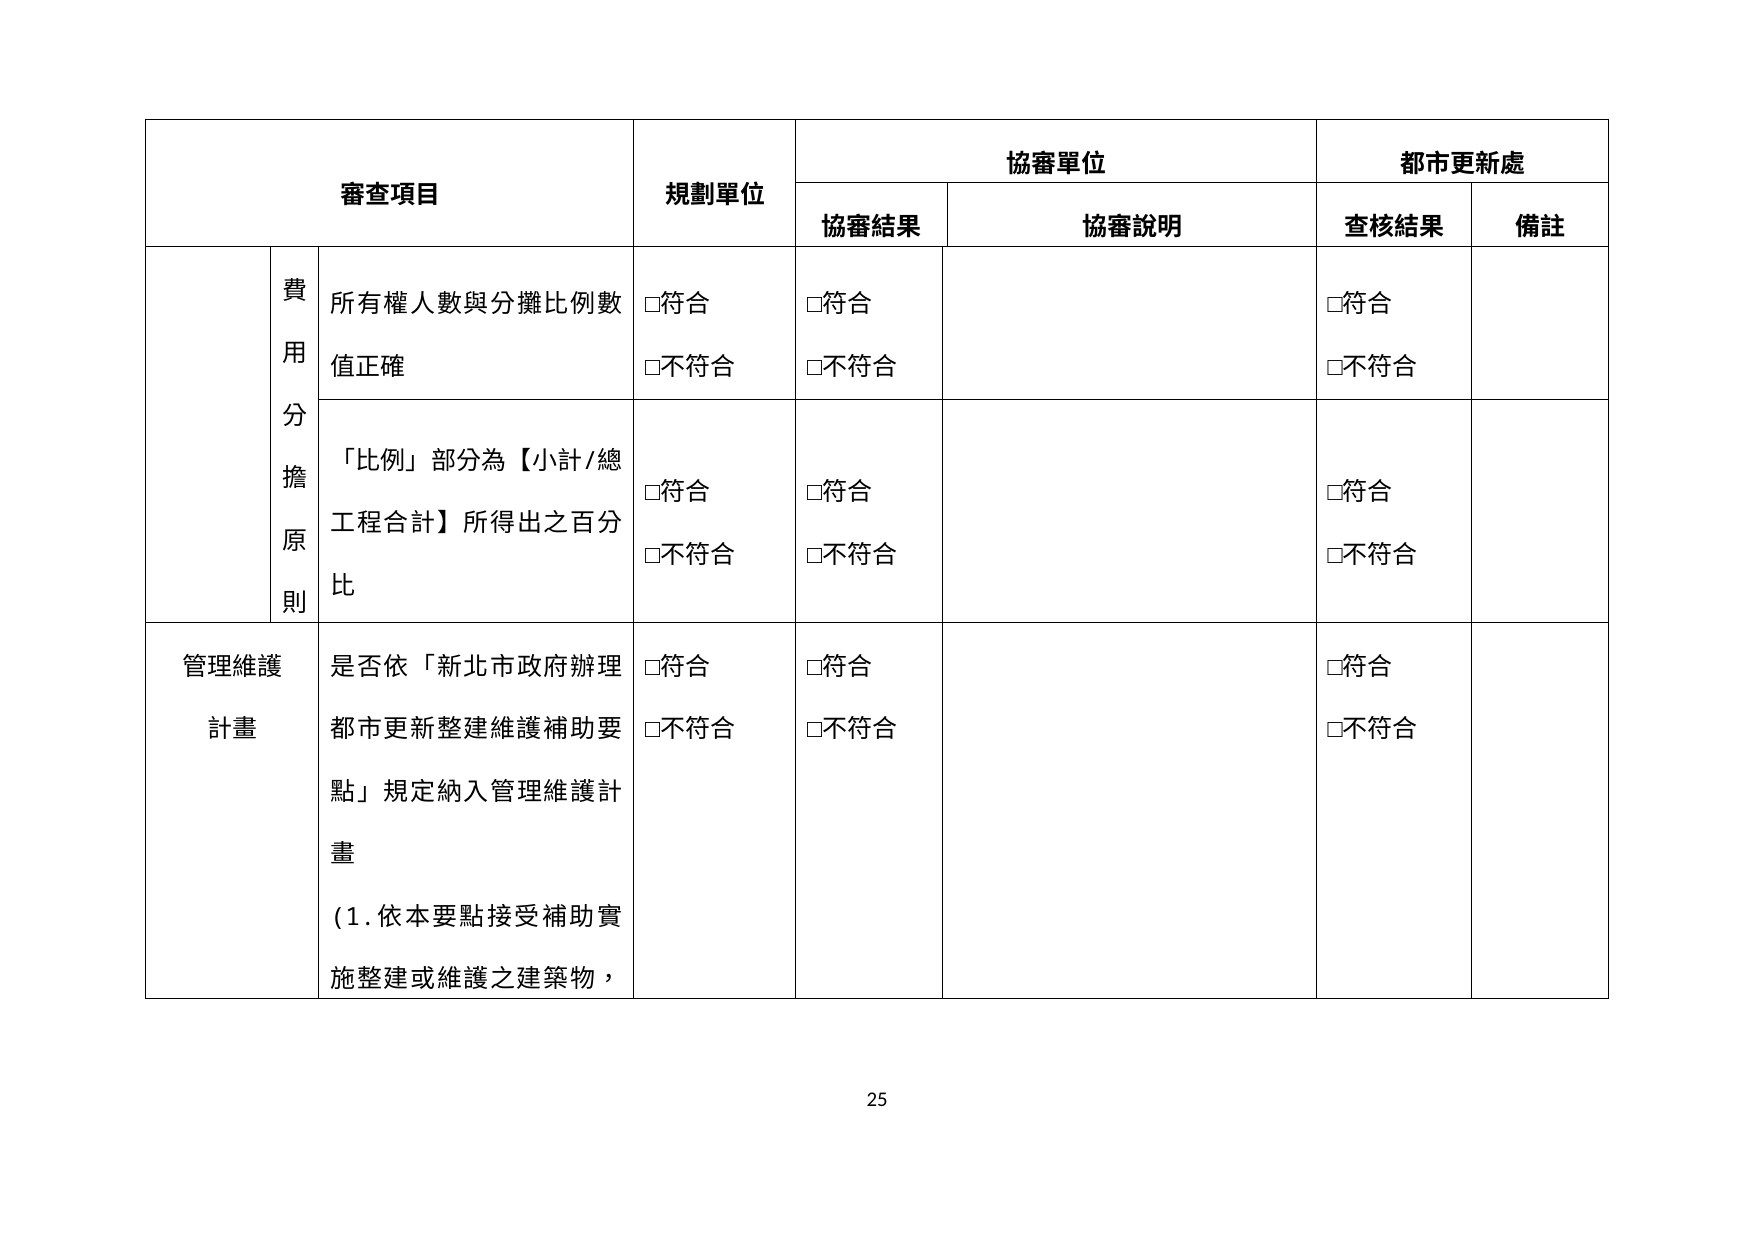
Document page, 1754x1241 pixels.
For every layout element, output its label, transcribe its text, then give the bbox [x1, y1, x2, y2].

table_cell □符合 □不符合 [634, 247, 795, 398]
table_cell 協審結果 [796, 183, 947, 246]
table_header 規劃單位 [634, 120, 795, 246]
table_cell [1472, 400, 1608, 622]
table_cell □符合 □不符合 [634, 623, 795, 998]
table_cell 費用分擔原則 [271, 247, 318, 622]
table_cell 查核結果 [1317, 183, 1471, 246]
table_cell [943, 623, 1316, 998]
table_cell 備註 [1472, 183, 1608, 246]
table_cell [1472, 623, 1608, 998]
table_cell □符合 □不符合 [1317, 623, 1471, 998]
table_cell □符合 □不符合 [1317, 400, 1471, 622]
table_cell [943, 247, 1316, 398]
table_cell 協審說明 [948, 183, 1316, 246]
table_header 都市更新處 [1317, 120, 1608, 182]
table_cell □符合 □不符合 [634, 400, 795, 622]
table_cell □符合 □不符合 [796, 400, 942, 622]
table_header 審查項目 [146, 120, 633, 246]
table_cell 所有權人數與分攤比例數值正確 [319, 247, 633, 398]
table_cell [943, 400, 1316, 622]
table_cell □符合 □不符合 [796, 247, 942, 398]
table_cell □符合 □不符合 [1317, 247, 1471, 398]
table_cell 是否依「新北市政府辦理都市更新整建維護補助要點」規定納入管理維護計畫 (1.依本要點接受補助實施整建或維護之建築物， [319, 623, 633, 998]
table_cell [146, 247, 270, 622]
table_cell [1472, 247, 1608, 398]
table_cell 「比例」部分為【小計/總工程合計】所得出之百分比 [319, 400, 633, 622]
table_cell 管理維護 計畫 [146, 623, 318, 998]
table_header 協審單位 [796, 120, 1316, 182]
table_cell □符合 □不符合 [796, 623, 942, 998]
